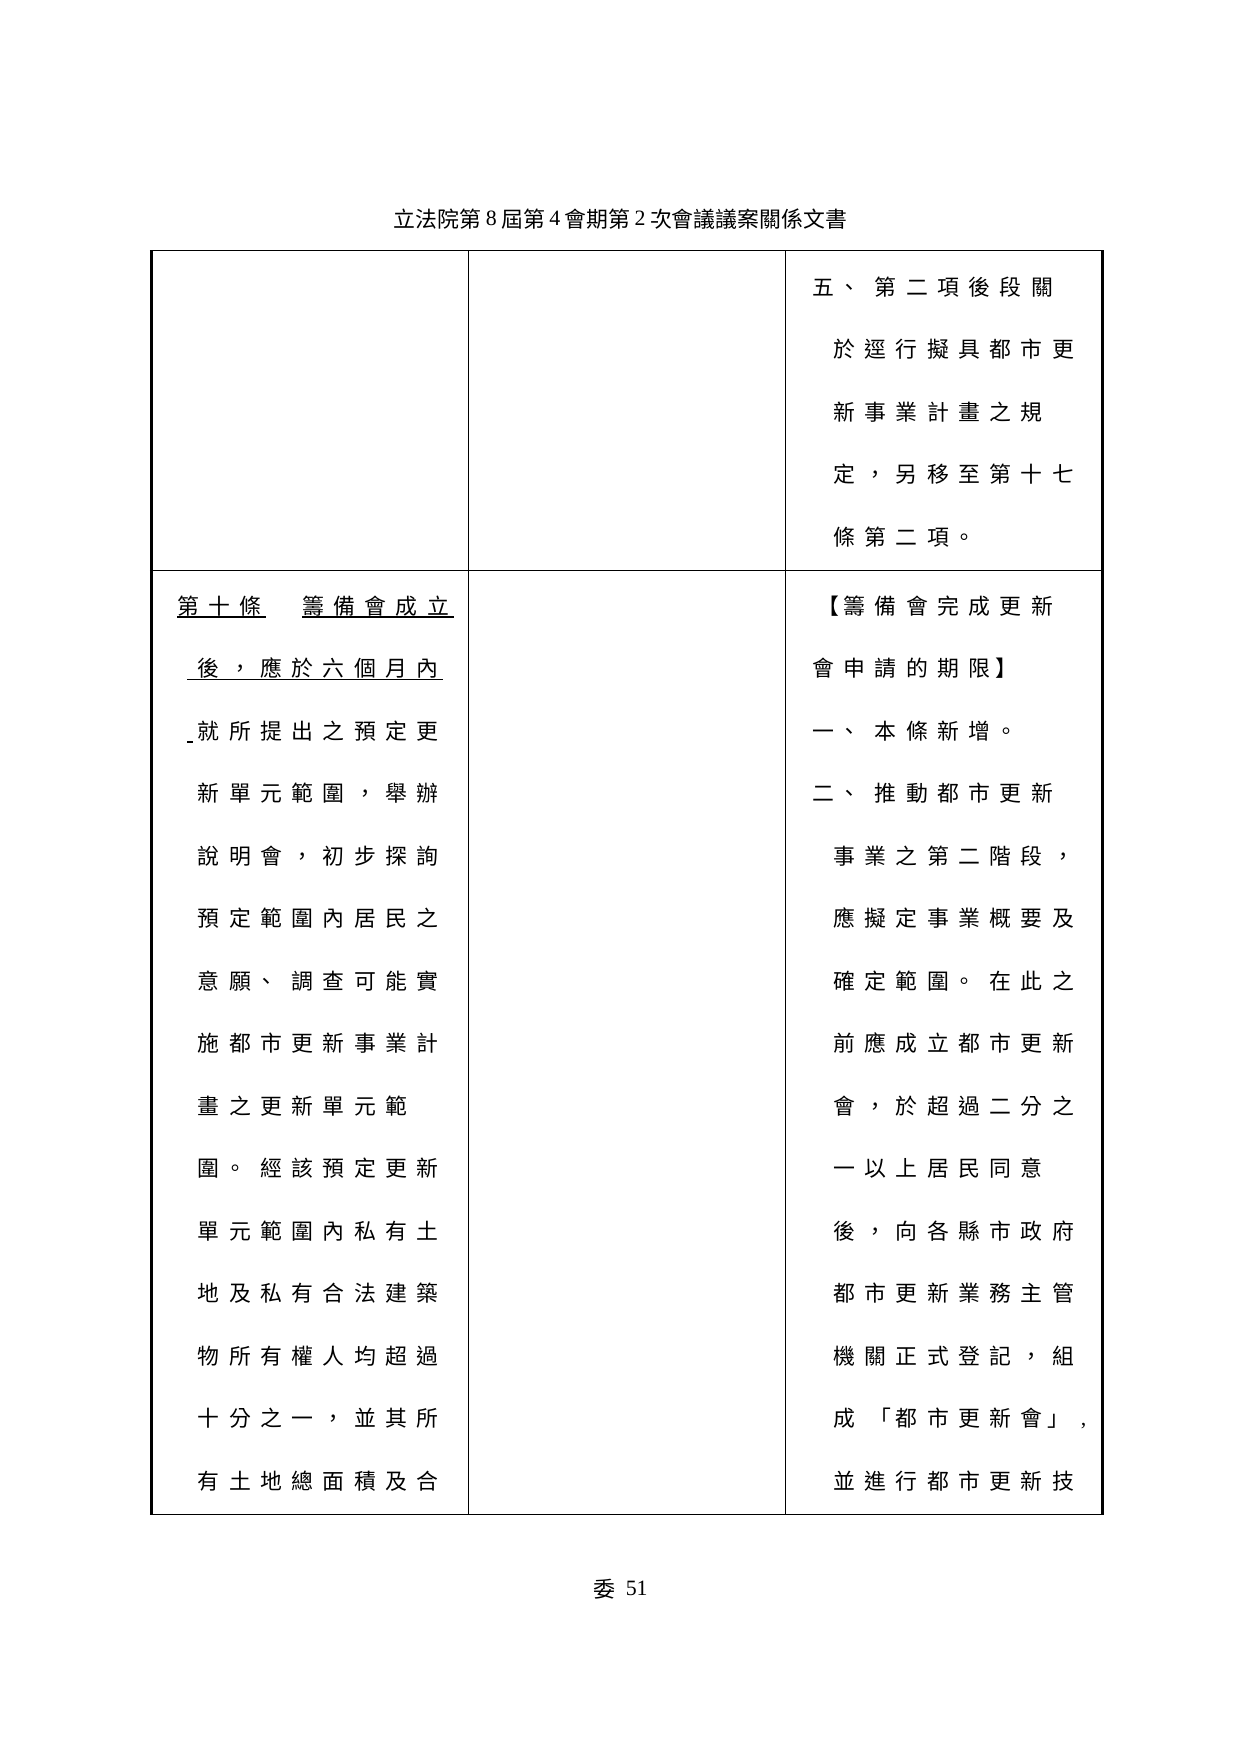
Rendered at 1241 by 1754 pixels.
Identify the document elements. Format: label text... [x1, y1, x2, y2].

table_cell 五、第二項後段關於逕行擬具都市更新事業計畫之規定，另移至第十七條第二項。 [786, 251, 1101, 569]
table_cell 【籌備會完成更新會申請的期限】 一、本條新增。 二、推動都市更新事業之第二階段，應擬定事業概要及確定範圍。在此之前應成立都市更新會，於超過二分之一以上居民同意後，向各縣市政府都市更新業務主管機關正式登記，組成「都市更新會」, 並進行都市更新技 [786, 571, 1101, 1514]
table_cell 第十條 籌備會成立後，應於六個月內就所提出之預定更新單元範圍，舉辦說明會，初步探詢預定範圍內居民之意願、調查可能實施都市更新事業計畫之更新單元範圍。經該預定更新單元範圍內私有土地及私有合法建築物所有權人均超過十分之一，並其所有土地總面積及合 [153, 571, 468, 1514]
table_cell [469, 571, 785, 1514]
table_cell [153, 251, 468, 569]
table_cell [469, 251, 785, 569]
